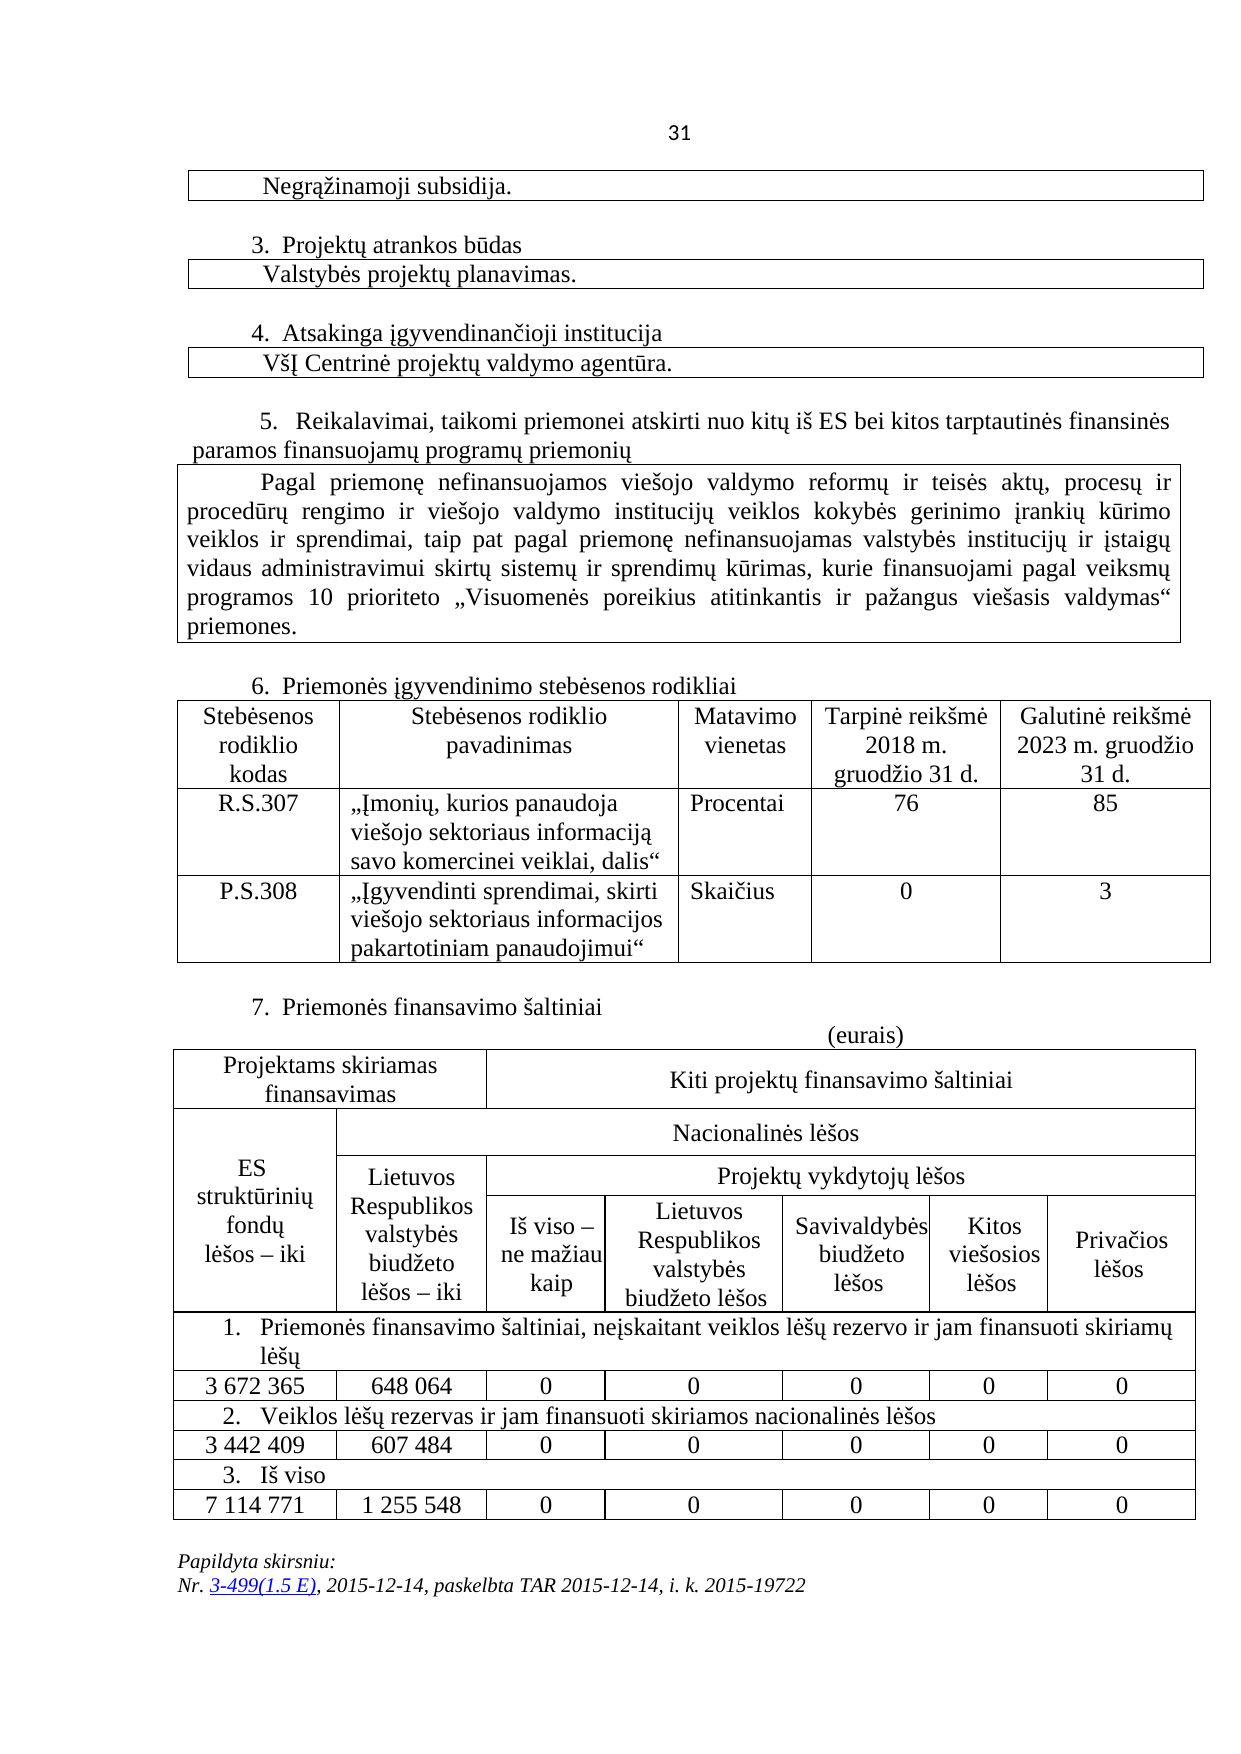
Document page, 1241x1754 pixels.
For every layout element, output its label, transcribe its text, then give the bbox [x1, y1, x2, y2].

table_cell 0 [1048, 1490, 1195, 1519]
table_cell P.S.308 [178, 876, 339, 962]
text Pagal priemonę nefinansuojamos viešojo valdymo reformų ir teisės aktų, procesų ir procedūrų rengimo ir viešojo valdymo institucijų veiklos kokybės gerinimo įrankių kūrimo veiklos ir sprendimai, taip pat pagal priemonę nefinansuojamas valstybės institucijų ir įstaigų vidaus administravimui skirtų sistemų ir sprendimų kūrimas, kurie finansuojami pagal veiksmų programos 10 prioriteto „Visuomenės poreikius atitinkantis ir pažangus viešasis valdymas“ priemones. [178, 465, 1180, 642]
table_cell „Įmonių, kurios panaudoja viešojo sektoriaus informaciją savo komercinei veiklai, dalis“ [340, 789, 678, 875]
table_header Tarpinė reikšmė 2018 m. gruodžio 31 d. [812, 701, 1000, 787]
table_header Stebėsenos rodiklio kodas [178, 701, 339, 787]
table_header Valstybės projektų planavimas. [189, 260, 1203, 288]
table_cell 0 [783, 1490, 929, 1519]
table_cell 1. Priemonės finansavimo šaltiniai, neįskaitant veiklos lėšų rezervo ir jam finansuoti skiriamų lėšų [174, 1313, 1195, 1370]
table_cell 0 [487, 1371, 604, 1400]
table_cell 0 [1048, 1431, 1195, 1459]
table_header Matavimo vienetas [679, 701, 811, 787]
text 3. Projektų atrankos būdas [251, 230, 1181, 258]
table_cell Lietuvos Respublikos valstybės biudžeto lėšos [606, 1196, 782, 1311]
table_cell 2. Veiklos lėšų rezervas ir jam finansuoti skiriamos nacionalinės lėšos [174, 1401, 1195, 1429]
table_header Negrąžinamoji subsidija. [189, 171, 1203, 200]
table_cell 3 672 365 [174, 1371, 336, 1400]
table_cell 0 [930, 1371, 1047, 1400]
table_header Kiti projektų finansavimo šaltiniai [487, 1050, 1195, 1108]
table_cell Privačios lėšos [1048, 1196, 1195, 1311]
table_cell 7 114 771 [174, 1490, 336, 1519]
table_cell Iš viso – ne mažiau kaip [487, 1196, 604, 1311]
table_cell Savivaldybės biudžeto lėšos [783, 1196, 929, 1311]
table_cell Projektų vykdytojų lėšos [487, 1156, 1195, 1195]
table_cell 607 484 [337, 1431, 486, 1459]
table_cell Kitos viešosios lėšos [930, 1196, 1047, 1311]
text (eurais) [177, 1021, 904, 1049]
table_cell 0 [606, 1371, 782, 1400]
table_cell 0 [783, 1431, 929, 1459]
table_cell 0 [812, 876, 1000, 962]
table_cell ES struktūrinių fondų lėšos – iki [174, 1109, 336, 1311]
table_cell Nacionalinės lėšos [337, 1109, 1195, 1155]
text 6. Priemonės įgyvendinimo stebėsenos rodikliai [251, 671, 1181, 700]
table_cell 3 442 409 [174, 1431, 336, 1459]
table_header Projektams skiriamas finansavimas [174, 1050, 486, 1108]
text 5. Reikalavimai, taikomi priemonei atskirti nuo kitų iš ES bei kitos tarptautinės finansinės paramos finansuojamų programų priemonių [192, 406, 1181, 464]
table_cell 3. Iš viso [174, 1460, 1195, 1489]
table_cell 0 [1048, 1371, 1195, 1400]
table_cell R.S.307 [178, 789, 339, 875]
text 4. Atsakinga įgyvendinančioji institucija [251, 318, 1181, 347]
table_cell Lietuvos Respublikos valstybės biudžeto lėšos – iki [337, 1156, 486, 1311]
table_cell 0 [930, 1490, 1047, 1519]
table_cell 0 [930, 1431, 1047, 1459]
table_cell 0 [606, 1490, 782, 1519]
table_header VšĮ Centrinė projektų valdymo agentūra. [189, 348, 1203, 377]
table_cell 85 [1001, 789, 1210, 875]
table_cell Skaičius [679, 876, 811, 962]
table_cell 0 [487, 1431, 604, 1459]
table_cell 1 255 548 [337, 1490, 486, 1519]
table_cell 0 [487, 1490, 604, 1519]
table_cell 648 064 [337, 1371, 486, 1400]
table_cell 0 [606, 1431, 782, 1459]
text 7. Priemonės finansavimo šaltiniai [251, 992, 1181, 1021]
table_header Galutinė reikšmė 2023 m. gruodžio 31 d. [1001, 701, 1210, 787]
text Papildyta skirsniu: [177, 1549, 1181, 1573]
table_cell 0 [783, 1371, 929, 1400]
table_cell Procentai [679, 789, 811, 875]
table_cell 76 [812, 789, 1000, 875]
table_cell „Įgyvendinti sprendimai, skirti viešojo sektoriaus informacijos pakartotiniam panaudojimui“ [340, 876, 678, 962]
text Nr. 3-499(1.5 E), 2015-12-14, paskelbta TAR 2015-12-14, i. k. 2015-19722 [177, 1573, 1181, 1597]
table_cell 3 [1001, 876, 1210, 962]
table_header Stebėsenos rodiklio pavadinimas [340, 701, 678, 787]
